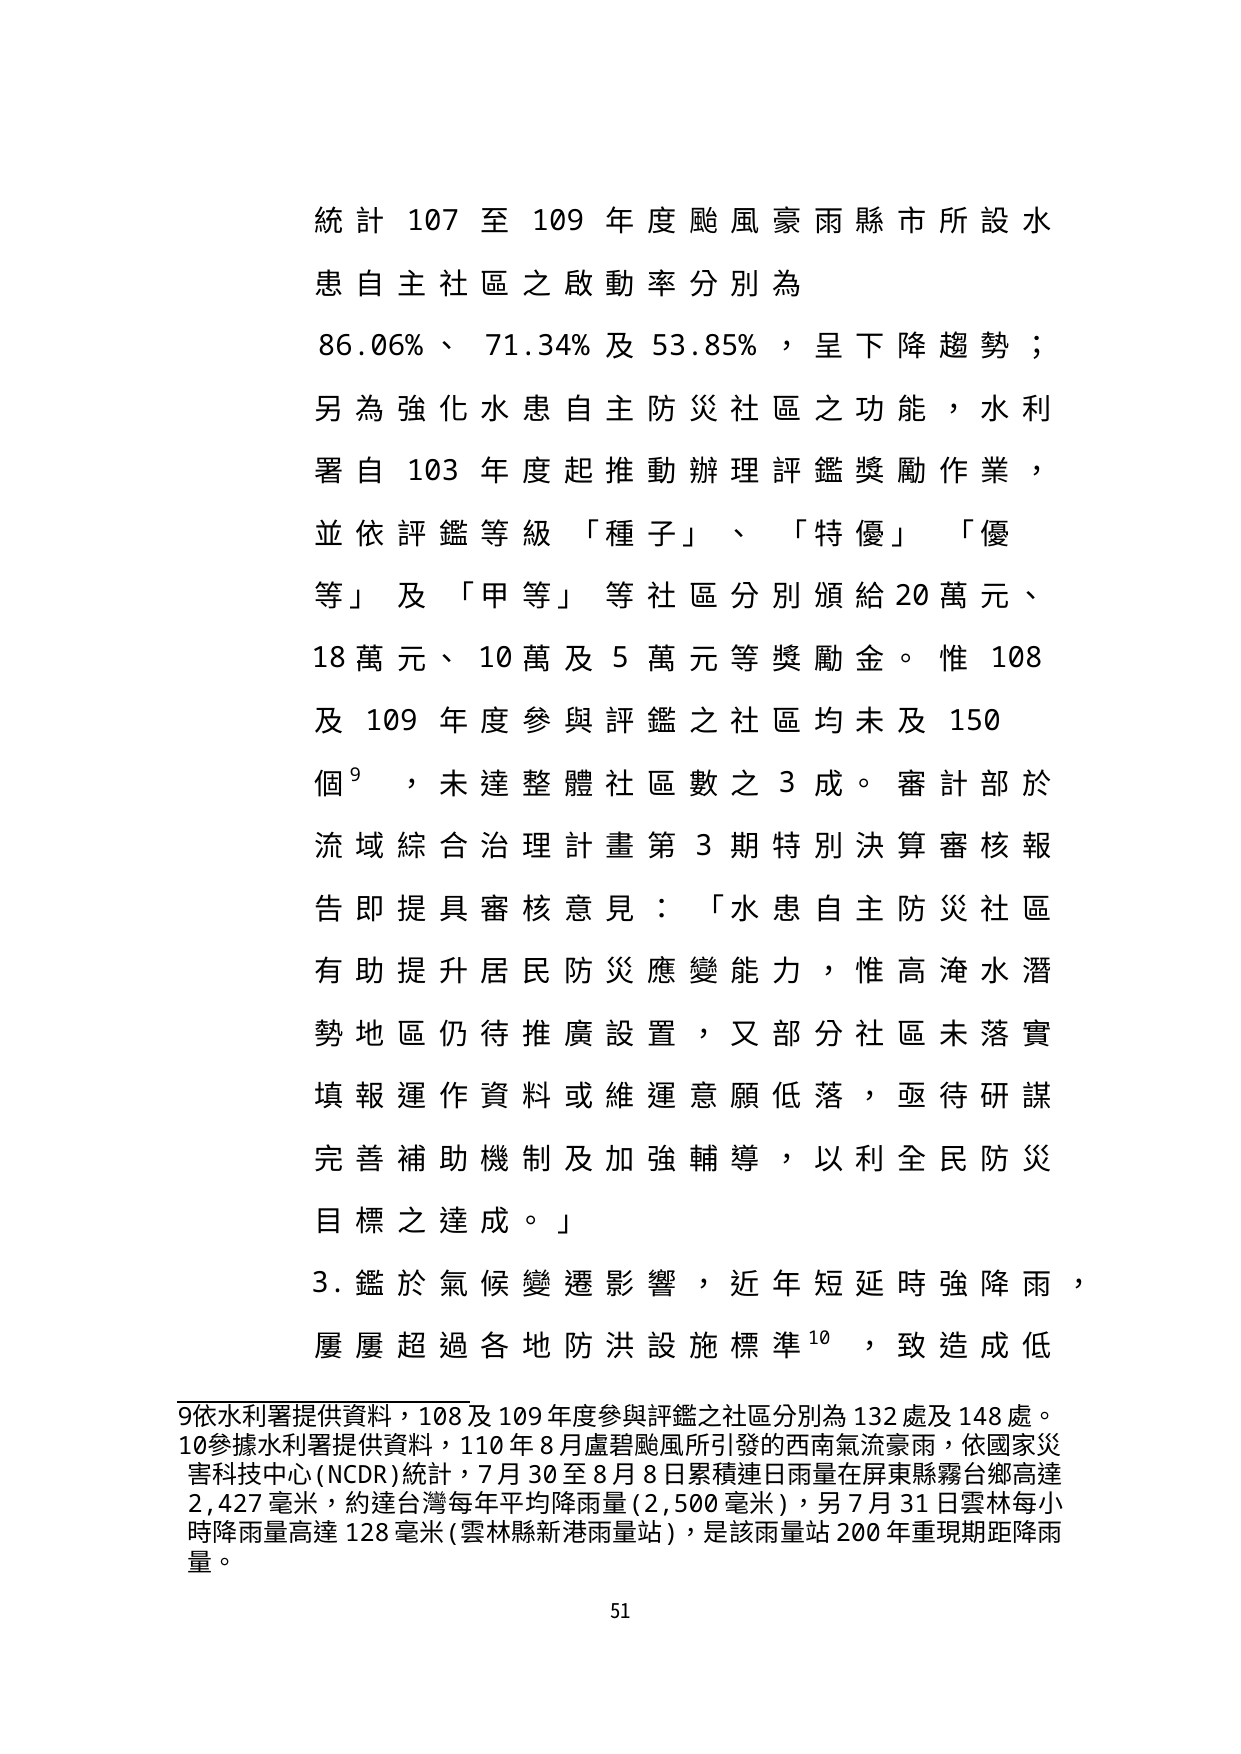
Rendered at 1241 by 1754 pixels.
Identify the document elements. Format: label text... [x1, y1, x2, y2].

text 參據水利署提供資料，110年8月盧碧颱風所引發的西南氣流豪雨，依國家災害科技中心(NCDR)統計，7月30至8月8日累積連日雨量在屏東縣霧台鄉高達2,427毫米，約達台灣每年平均降雨量(2,500毫米)，另7月31日雲林每小時降雨量高達128毫米(雲林縣新港雨量站)，是該雨量站200年重現期距降雨量。 [177, 1431, 1063, 1577]
text 3.鑑於氣候變遷影響，近年短延時強降雨，屢屢超過各地防洪設施標準，致造成低窪地區積淹事件頻傳，允宜定期盤整各地防災監控及預警系統等有效性，滾動檢討本計畫對地方各項韌性防災措施補助之規劃及評核方式等完備性，以維成效。 [271, 1240, 1058, 1365]
text 2.截至110年8月底全國水患自主防災社區共設置502處，以中部地區202處最多；統計107至109年度颱風豪雨縣市所設水患自主社區之啟動率分別為86.06%、71.34%及53.85%，呈下降趨勢；另為強化水患自主防災社區之功能，水利署自103年度起推動辦理評鑑獎勵作業，並依評鑑等級「種子」、「特優」「優等」及「甲等」等社區分別頒給20萬元、18萬元、10萬及5萬元等獎勵金。惟108及109年度參與評鑑之社區均未及150個，未達整體社區數之3成。審計部於流域綜合治理計畫第3期特別決算審核報告即提具審核意見：「水患自主防災社區有助提升居民防災應變能力，惟高淹水潛勢地區仍待推廣設置，又部分社區未落實填報運作資料或維運意願低落，亟待研謀完善補助機制及加強輔導，以利全民防災目標之達成。」 [271, 177, 1058, 1240]
text 依水利署提供資料，108及109年度參與評鑑之社區分別為132處及148處。 [177, 1402, 1063, 1431]
